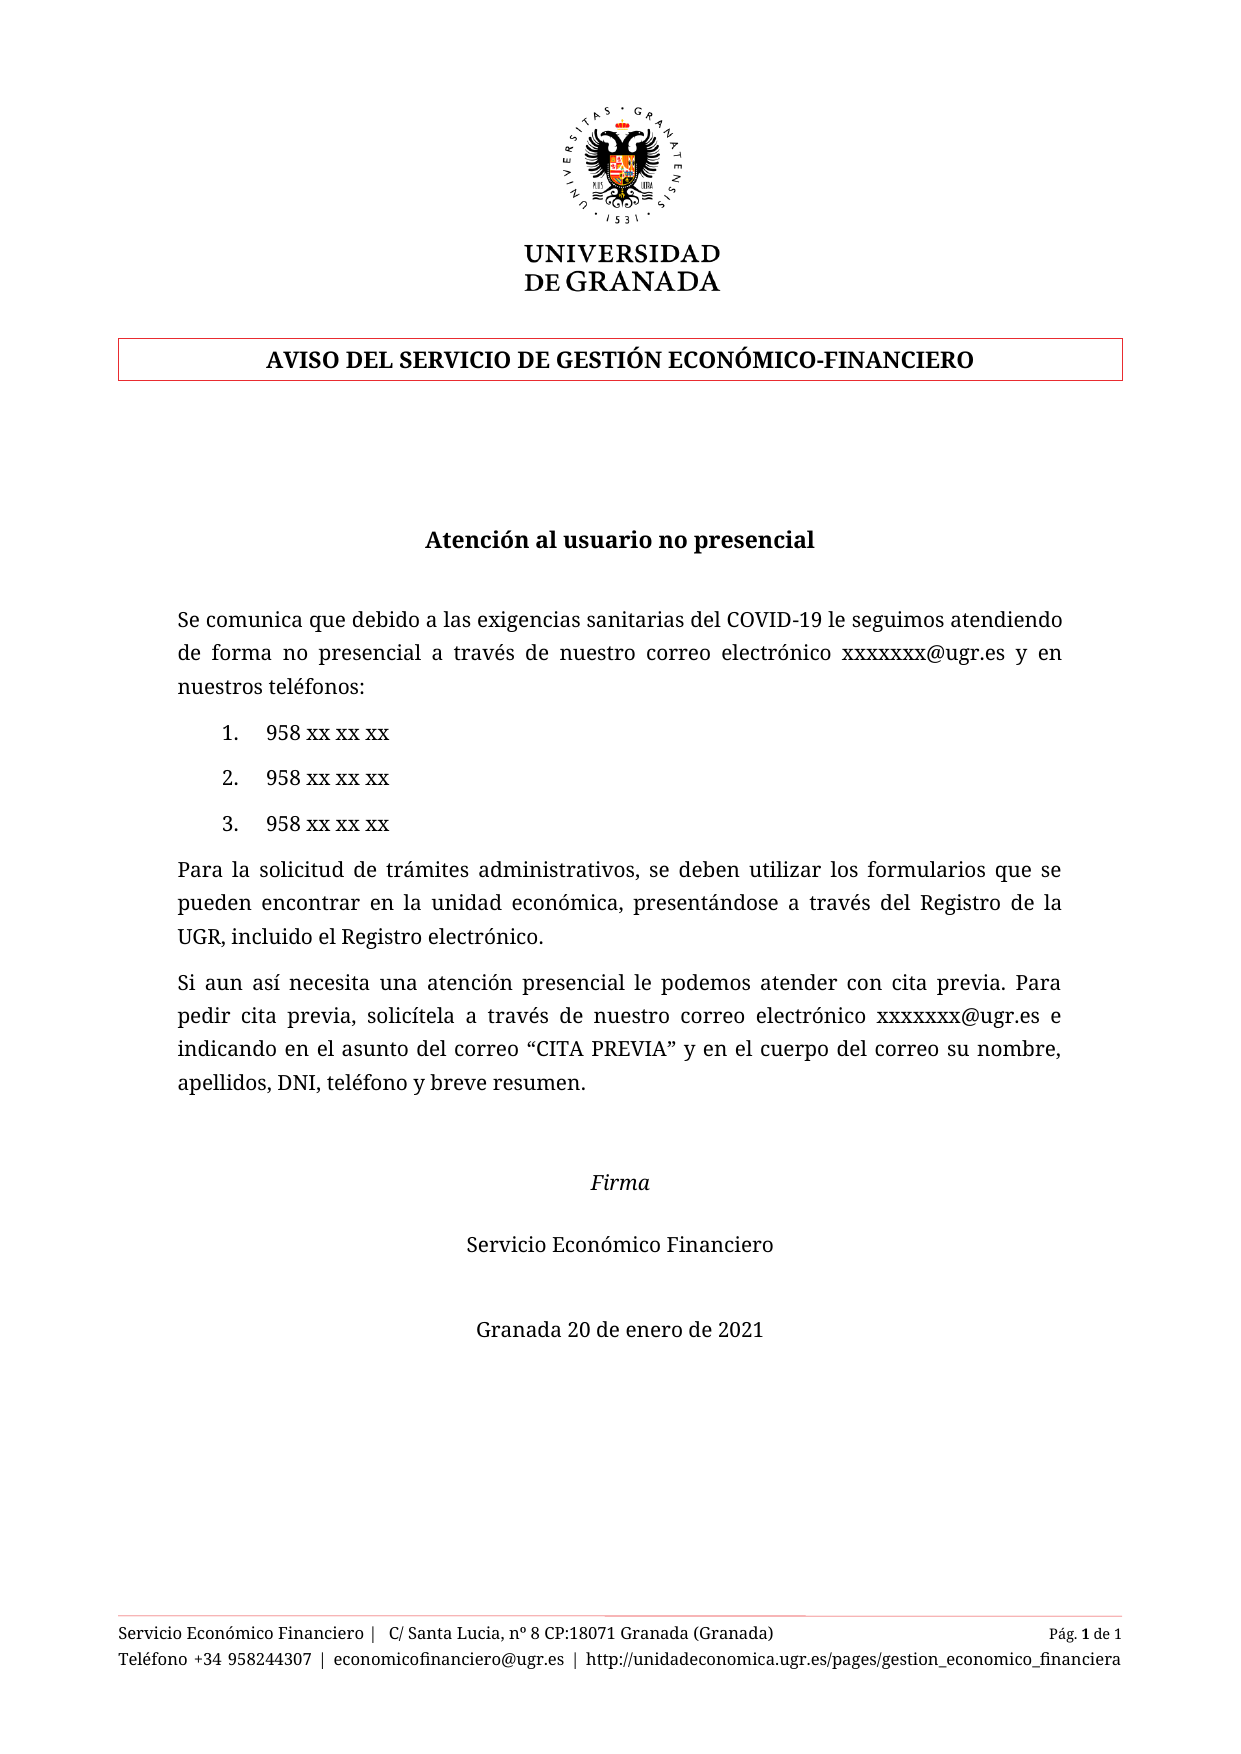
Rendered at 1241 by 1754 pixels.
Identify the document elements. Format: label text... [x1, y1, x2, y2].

text Firma [118, 1163, 1122, 1197]
text Servicio Económico Financiero [118, 1230, 1122, 1258]
text 3. 958 xx xx xx [222, 805, 1063, 838]
text Atención al usuario no presencial [118, 522, 1122, 555]
text 2. 958 xx xx xx [222, 759, 1063, 792]
text Si aun así necesita una atención presencial le podemos atender con cita previa. Para pedir cita previa, solicítela a través de nuestro correo electrónico xxxxxxx@ugr.es e indicando en el asunto del correo “CITA PREVIA” y en el cuerpo del correo su nombre, apellidos, DNI, teléfono y breve resumen. [177, 963, 1063, 1097]
text AVISO DEL SERVICIO DE GESTIÓN ECONÓMICO-FINANCIERO [136, 344, 1104, 375]
text Granada 20 de enero de 2021 [118, 1315, 1122, 1344]
text 1. 958 xx xx xx [222, 713, 1063, 747]
text Se comunica que debido a las exigencias sanitarias del COVID-19 le seguimos atendiendo de forma no presencial a través de nuestro correo electrónico xxxxxxx@ugr.es y en nuestros teléfonos: [177, 601, 1063, 701]
text Para la solicitud de trámites administrativos, se deben utilizar los formularios que se pueden encontrar en la unidad económica, presentándose a través del Registro de la UGR, incluido el Registro electrónico. [177, 851, 1063, 951]
picture [502, 73, 739, 310]
